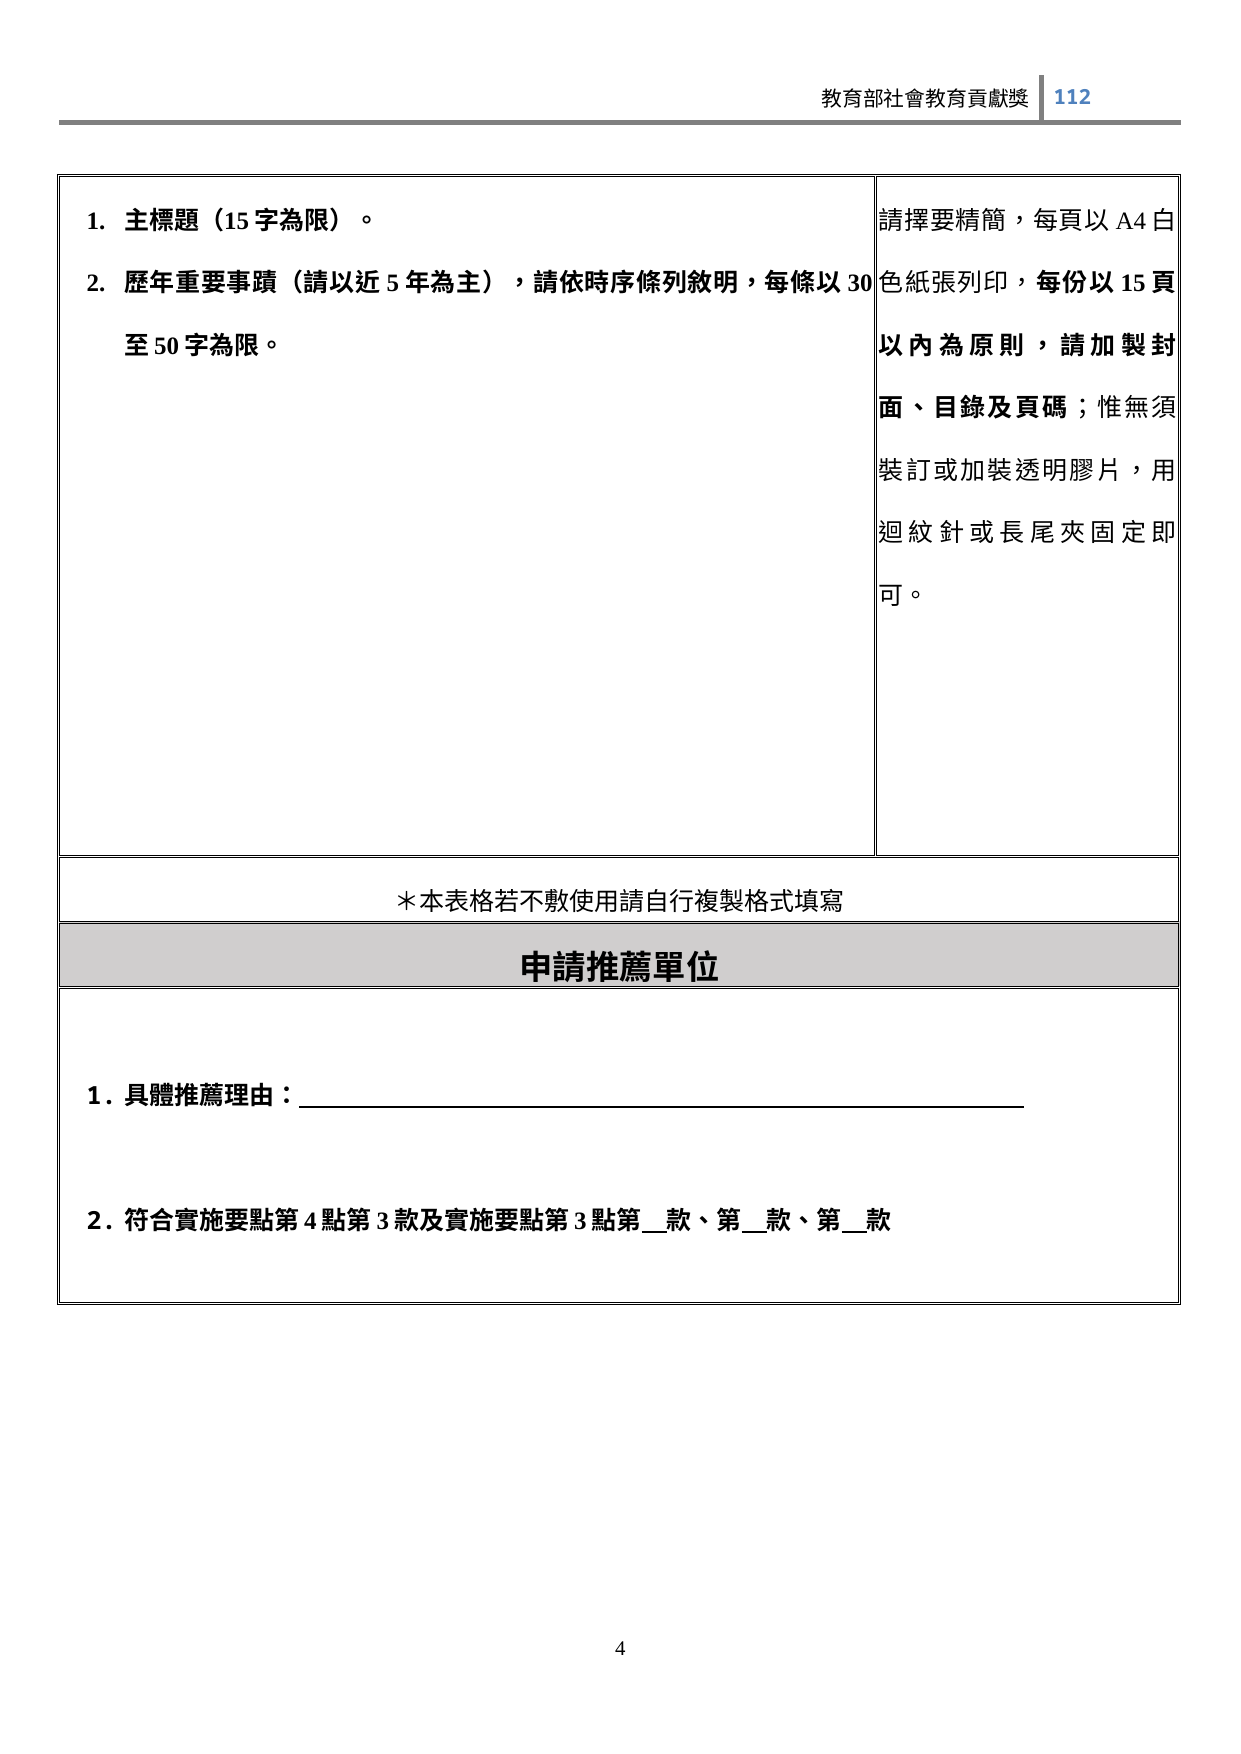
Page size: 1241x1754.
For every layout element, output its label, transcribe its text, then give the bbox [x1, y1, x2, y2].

table_cell 具體推薦理由： 符合實施要點第4點第3款及實施要點第3點第 款、第 款、第 款 [60, 989, 1178, 1302]
table_cell 請擇要精簡，每頁以A4白色紙張列印，每份以15頁以內為原則，請加製封面、目錄及頁碼；惟無須裝訂或加裝透明膠片，用迴紋針或長尾夾固定即可。 [877, 177, 1178, 855]
table_cell ＊本表格若不敷使用請自行複製格式填寫 [60, 858, 1178, 921]
table_cell 申請推薦單位 [60, 924, 1178, 986]
table_cell 主標題（15字為限）。 歷年重要事蹟（請以近5年為主），請依時序條列敘明，每條以30至50字為限。 [60, 177, 874, 855]
